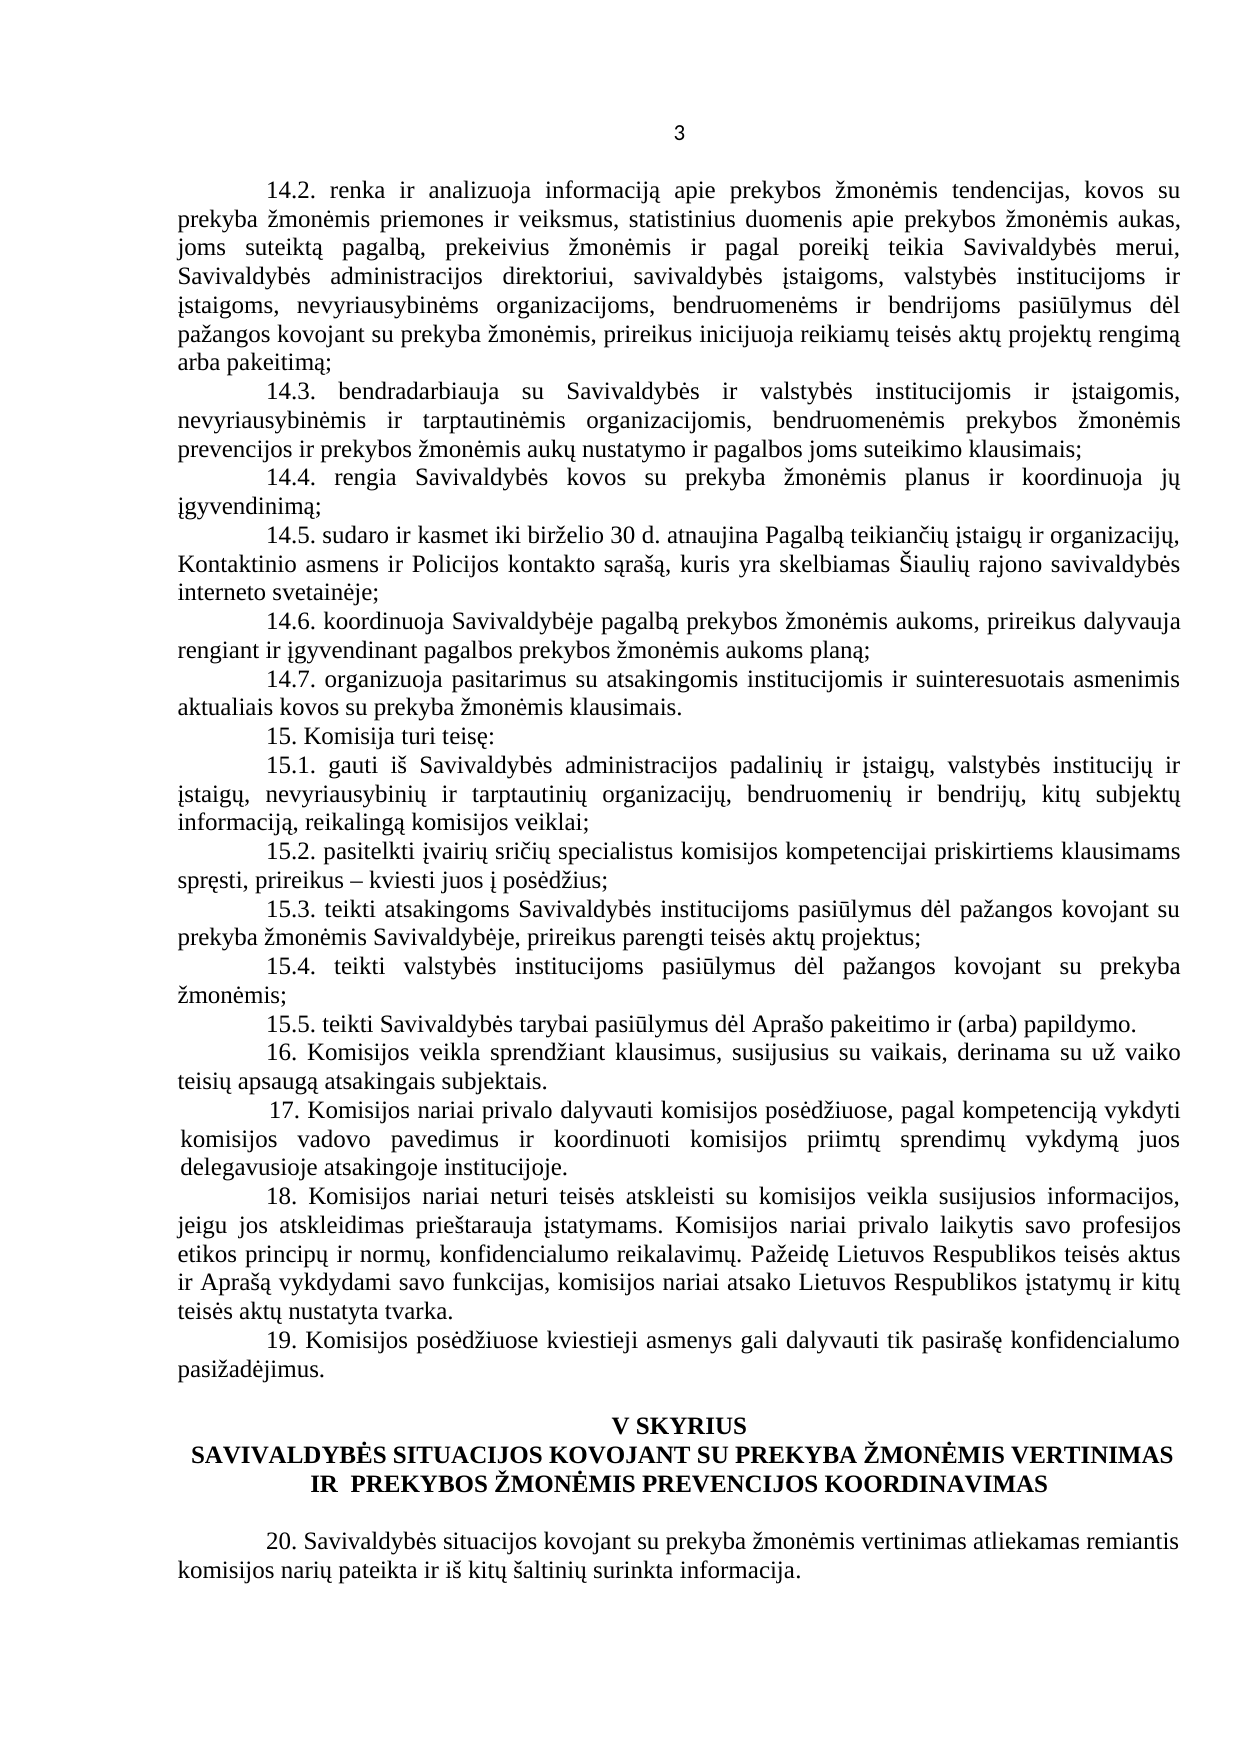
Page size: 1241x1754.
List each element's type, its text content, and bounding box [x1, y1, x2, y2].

text 18. Komisijos nariai neturi teisės atskleisti su komisijos veikla susijusios informacijos, jeigu jos atskleidimas prieštarauja įstatymams. Komisijos nariai privalo laikytis savo profesijos etikos principų ir normų, konfidencialumo reikalavimų. Pažeidę Lietuvos Respublikos teisės aktus ir Aprašą vykdydami savo funkcijas, komisijos nariai atsako Lietuvos Respublikos įstatymų ir kitų teisės aktų nustatyta tvarka. [177, 1181, 1181, 1325]
text 19. Komisijos posėdžiuose kviestieji asmenys gali dalyvauti tik pasirašę konfidencialumo pasižadėjimus. [177, 1325, 1181, 1382]
text 14.4. rengia Savivaldybės kovos su prekyba žmonėmis planus ir koordinuoja jų įgyvendinimą; [177, 462, 1181, 520]
text komisijos narių pateikta ir iš kitų šaltinių surinkta informacija. [177, 1555, 1181, 1584]
text 15.2. pasitelkti įvairių sričių specialistus komisijos kompetencijai priskirtiems klausimams spręsti, prireikus – kviesti juos į posėdžius; [177, 836, 1181, 894]
text 14.5. sudaro ir kasmet iki birželio 30 d. atnaujina Pagalbą teikiančių įstaigų ir organizacijų, Kontaktinio asmens ir Policijos kontakto sąrašą, kuris yra skelbiamas Šiaulių rajono savivaldybės interneto svetainėje; [177, 520, 1181, 606]
text v SKYRIUS [177, 1411, 1181, 1440]
text 15.1. gauti iš Savivaldybės administracijos padalinių ir įstaigų, valstybės institucijų ir įstaigų, nevyriausybinių ir tarptautinių organizacijų, bendruomenių ir bendrijų, kitų subjektų informaciją, reikalingą komisijos veiklai; [177, 750, 1181, 836]
text 17. Komisijos nariai privalo dalyvauti komisijos posėdžiuose, pagal kompetenciją vykdyti komisijos vadovo pavedimus ir koordinuoti komisijos priimtų sprendimų vykdymą juos delegavusioje atsakingoje institucijoje. [180, 1095, 1181, 1181]
text 15.4. teikti valstybės institucijoms pasiūlymus dėl pažangos kovojant su prekyba žmonėmis; [177, 951, 1181, 1009]
text 14.6. koordinuoja Savivaldybėje pagalbą prekybos žmonėmis aukoms, prireikus dalyvauja rengiant ir įgyvendinant pagalbos prekybos žmonėmis aukoms planą; [177, 606, 1181, 664]
text 14.7. organizuoja pasitarimus su atsakingomis institucijomis ir suinteresuotais asmenimis aktualiais kovos su prekyba žmonėmis klausimais. [177, 664, 1181, 721]
text 15. Komisija turi teisę: [177, 721, 1181, 750]
text 14.2. renka ir analizuoja informaciją apie prekybos žmonėmis tendencijas, kovos su prekyba žmonėmis priemones ir veiksmus, statistinius duomenis apie prekybos žmonėmis aukas, joms suteiktą pagalbą, prekeivius žmonėmis ir pagal poreikį teikia Savivaldybės merui, Savivaldybės administracijos direktoriui, savivaldybės įstaigoms, valstybės institucijoms ir įstaigoms, nevyriausybinėms organizacijoms, bendruomenėms ir bendrijoms pasiūlymus dėl pažangos kovojant su prekyba žmonėmis, prireikus inicijuoja reikiamų teisės aktų projektų rengimą arba pakeitimą; [177, 175, 1181, 376]
text 15.5. teikti Savivaldybės tarybai pasiūlymus dėl Aprašo pakeitimo ir (arba) papildymo. [177, 1009, 1181, 1037]
text SAVIVALDYBĖS SITUACIJOS KOVOJANT SU PREKYBA ŽMONĖMIS VERTINIMAS IR PREKYBOS ŽMONĖMIS PREVENCIJOS KOORDINAVIMAS [177, 1440, 1181, 1497]
text 20. Savivaldybės situacijos kovojant su prekyba žmonėmis vertinimas atliekamas remiantis [177, 1526, 1181, 1555]
text 15.3. teikti atsakingoms Savivaldybės institucijoms pasiūlymus dėl pažangos kovojant su prekyba žmonėmis Savivaldybėje, prireikus parengti teisės aktų projektus; [177, 894, 1181, 951]
text 16. Komisijos veikla sprendžiant klausimus, susijusius su vaikais, derinama su už vaiko teisių apsaugą atsakingais subjektais. [177, 1037, 1181, 1095]
text 14.3. bendradarbiauja su Savivaldybės ir valstybės institucijomis ir įstaigomis, nevyriausybinėmis ir tarptautinėmis organizacijomis, bendruomenėmis prekybos žmonėmis prevencijos ir prekybos žmonėmis aukų nustatymo ir pagalbos joms suteikimo klausimais; [177, 376, 1181, 462]
